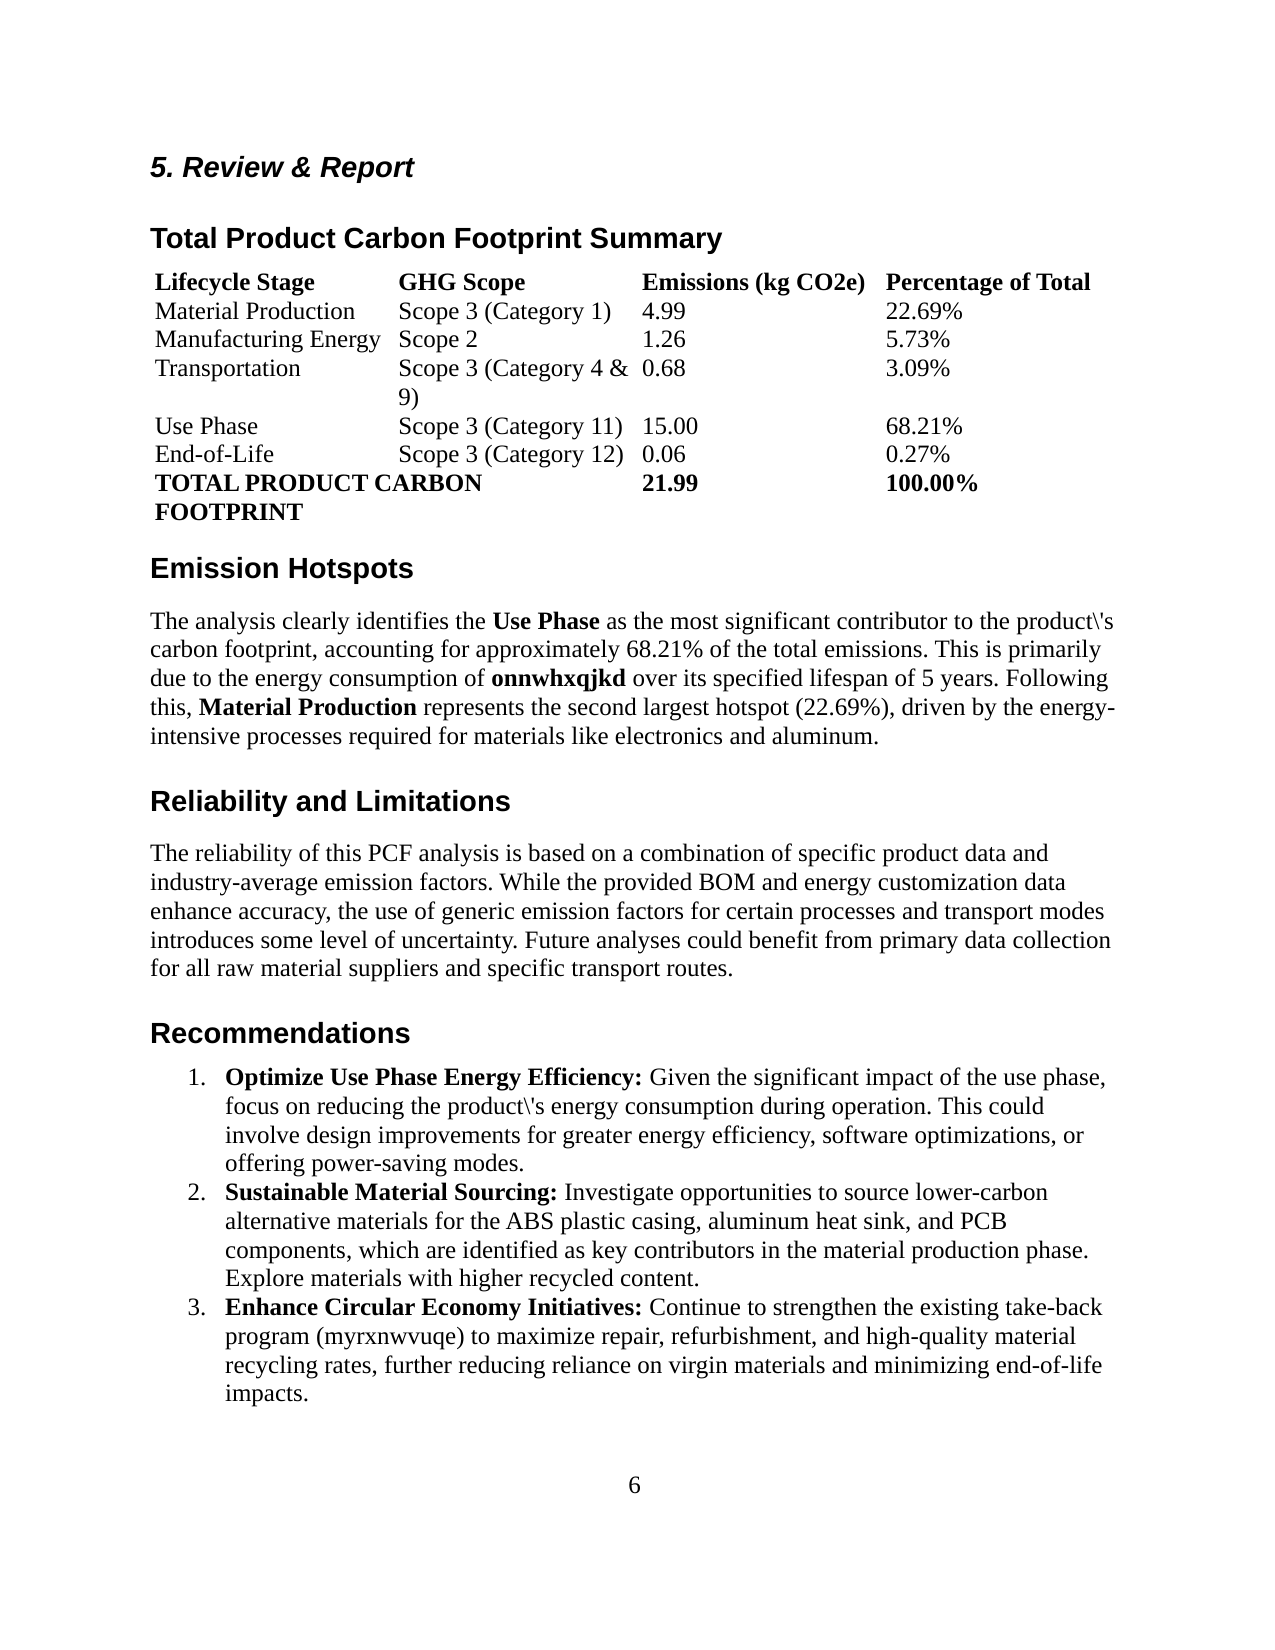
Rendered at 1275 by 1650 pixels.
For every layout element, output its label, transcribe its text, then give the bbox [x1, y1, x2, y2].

table_cell Scope 3 (Category 11) [394, 411, 637, 439]
table_cell Manufacturing Energy [150, 325, 394, 353]
text The analysis clearly identifies the Use Phase as the most significant contributor to the product\'s carbon footprint, accounting for approximately 68.21% of the total emissions. This is primarily due to the energy consumption of onnwhxqjkd over its specified lifespan of 5 years. Following this, Material Production represents the second largest hotspot (22.69%), driven by the energy-intensive processes required for materials like electronics and aluminum. [150, 606, 1125, 749]
table_header Percentage of Total [881, 267, 1125, 296]
table_cell 0.06 [638, 440, 881, 468]
table_cell 0.27% [881, 440, 1125, 468]
table_cell 5.73% [881, 325, 1125, 353]
table_cell TOTAL PRODUCT CARBON FOOTPRINT [150, 468, 637, 526]
table_cell 3.09% [881, 353, 1125, 411]
table_header GHG Scope [394, 267, 637, 296]
list Optimize Use Phase Energy Efficiency: Given the significant impact of the use phase, focus on reducing the product\'s energy consumption during operation. This could involve design improvements for greater energy efficiency, software optimizations, or offering power-saving modes. [187, 1062, 1125, 1177]
table_cell 22.69% [881, 296, 1125, 324]
text The reliability of this PCF analysis is based on a combination of specific product data and industry-average emission factors. While the provided BOM and energy customization data enhance accuracy, the use of generic emission factors for certain processes and transport modes introduces some level of uncertainty. Future analyses could benefit from primary data collection for all raw material suppliers and specific transport routes. [150, 838, 1125, 982]
table_cell Use Phase [150, 411, 394, 439]
table_cell 100.00% [881, 468, 1125, 526]
table_cell Transportation [150, 353, 394, 411]
subtitle Total Product Carbon Footprint Summary [150, 221, 1125, 254]
list Enhance Circular Economy Initiatives: Continue to strengthen the existing take-back program (myrxnwvuqe) to maximize repair, refurbishment, and high-quality material recycling rates, further reducing reliance on virgin materials and minimizing end-of-life impacts. [187, 1292, 1125, 1407]
table_cell 4.99 [638, 296, 881, 324]
table_cell Scope 3 (Category 1) [394, 296, 637, 324]
table_cell Scope 3 (Category 4 & 9) [394, 353, 637, 411]
table_cell 1.26 [638, 325, 881, 353]
table_cell Scope 3 (Category 12) [394, 440, 637, 468]
subtitle Reliability and Limitations [150, 783, 1125, 817]
table_cell 15.00 [638, 411, 881, 439]
list Sustainable Material Sourcing: Investigate opportunities to source lower-carbon alternative materials for the ABS plastic casing, aluminum heat sink, and PCB components, which are identified as key contributors in the material production phase. Explore materials with higher recycled content. [187, 1177, 1125, 1292]
table_header Emissions (kg CO2e) [638, 267, 881, 296]
table_cell 0.68 [638, 353, 881, 411]
subtitle Recommendations [150, 1016, 1125, 1050]
subtitle Emission Hotspots [150, 551, 1125, 584]
subtitle 5. Review & Report [150, 150, 1125, 183]
table_cell Material Production [150, 296, 394, 324]
table_cell 68.21% [881, 411, 1125, 439]
table_header Lifecycle Stage [150, 267, 394, 296]
table_cell Scope 2 [394, 325, 637, 353]
table_cell 21.99 [638, 468, 881, 526]
table_cell End-of-Life [150, 440, 394, 468]
